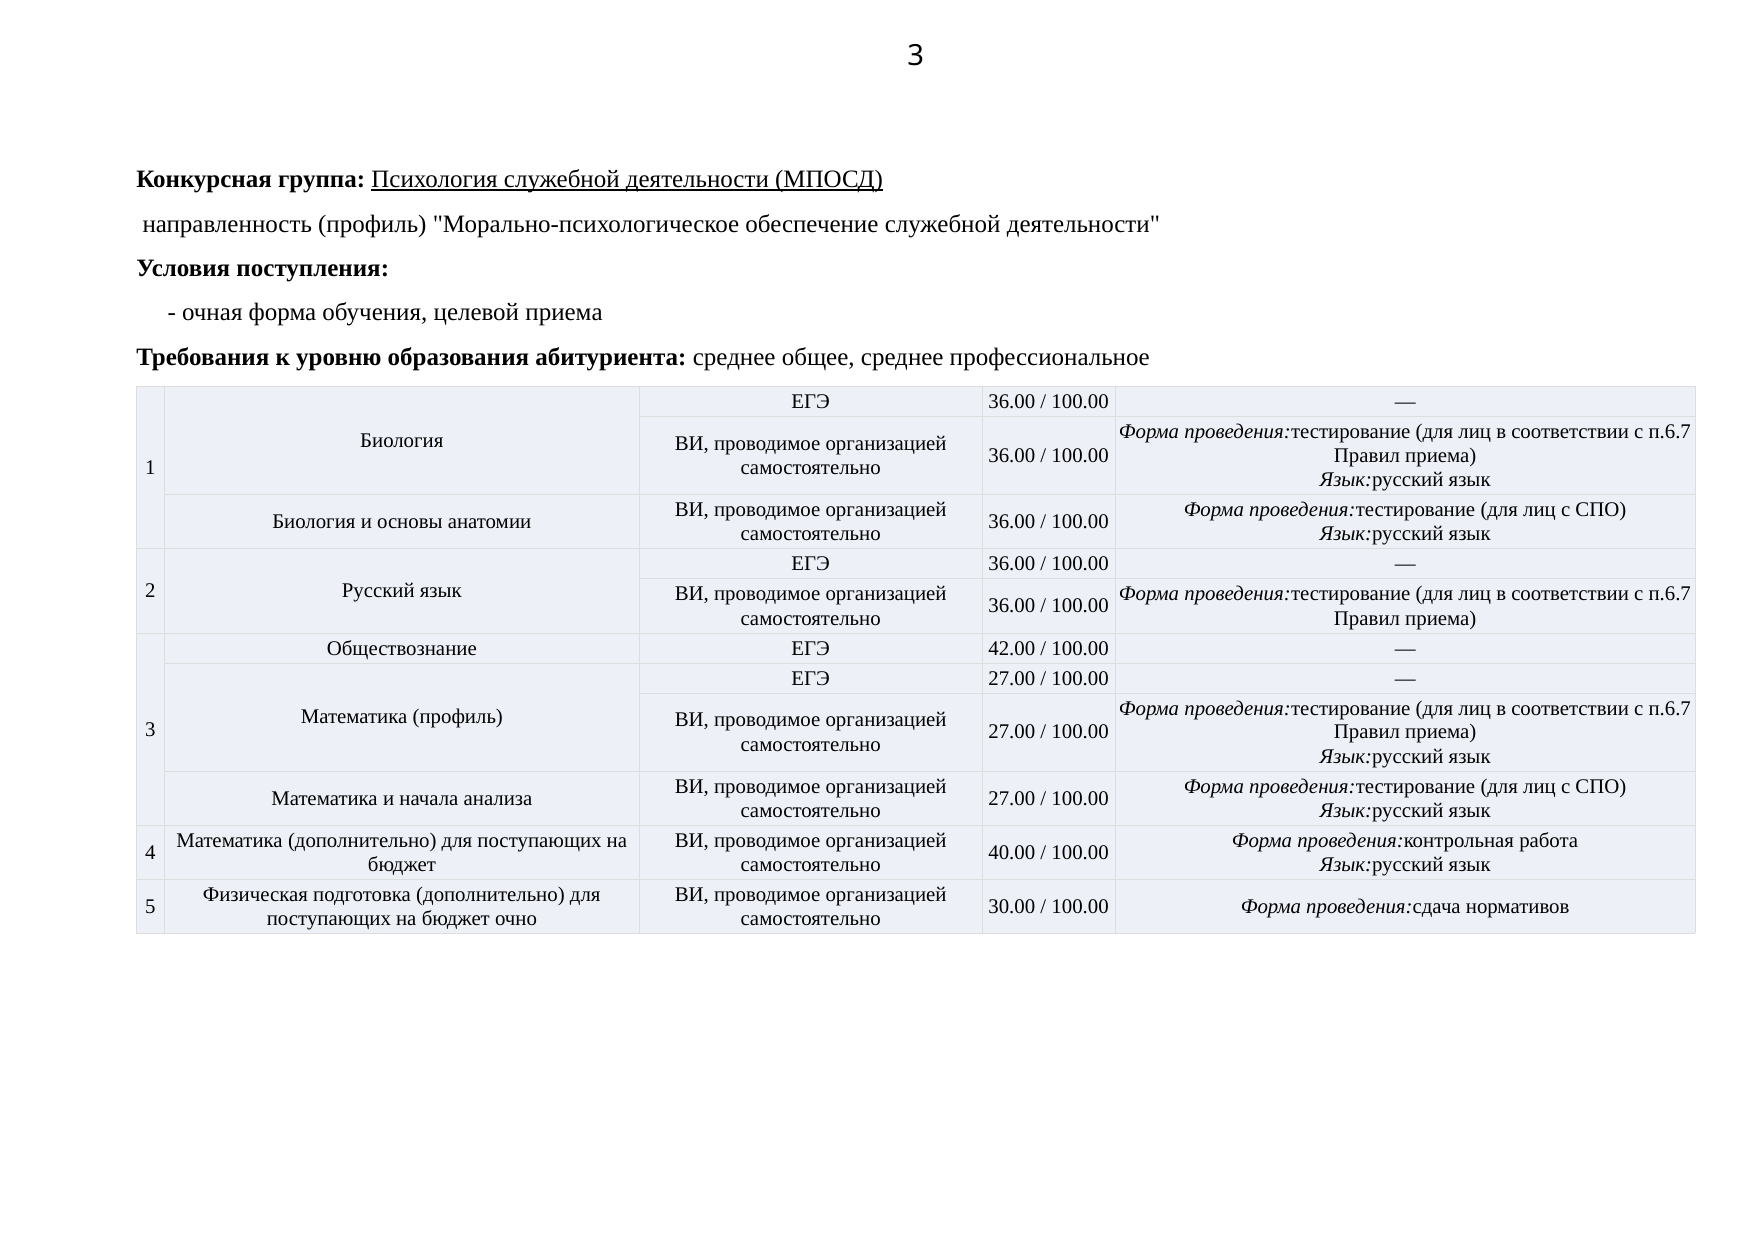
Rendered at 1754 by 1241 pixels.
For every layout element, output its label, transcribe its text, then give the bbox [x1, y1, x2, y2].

table_header Биология [165, 387, 639, 494]
table_cell ВИ, проводимое организацией самостоятельно [640, 417, 982, 494]
table_header ЕГЭ [640, 387, 982, 416]
table_cell ВИ, проводимое организацией самостоятельно [640, 772, 982, 824]
table_cell Биология и основы анатомии [165, 495, 639, 548]
text Условия поступления: [136, 253, 1695, 282]
table_cell Математика и начала анализа [165, 772, 639, 824]
table_cell 27.00 / 100.00 [983, 694, 1115, 771]
table_cell Математика (дополнительно) для поступающих на бюджет [165, 826, 639, 879]
table_cell 4 [137, 826, 164, 879]
table_cell Физическая подготовка (дополнительно) для поступающих на бюджет очно [165, 880, 639, 933]
table_cell ЕГЭ [640, 634, 982, 662]
table_cell 5 [137, 880, 164, 933]
table_cell ВИ, проводимое организацией самостоятельно [640, 826, 982, 879]
table_cell — [1116, 664, 1695, 692]
table_cell Русский язык [165, 549, 639, 632]
table_cell Форма проведения:сдача нормативов [1116, 880, 1695, 933]
table_cell 36.00 / 100.00 [983, 579, 1115, 632]
table_cell — [1116, 634, 1695, 662]
table_cell Математика (профиль) [165, 664, 639, 771]
table_cell Форма проведения:тестирование (для лиц в соответствии с п.6.7 Правил приема) [1116, 579, 1695, 632]
table_cell — [1116, 549, 1695, 578]
table_cell 27.00 / 100.00 [983, 772, 1115, 824]
table_cell 27.00 / 100.00 [983, 664, 1115, 692]
table_cell ЕГЭ [640, 549, 982, 578]
table_cell Форма проведения:контрольная работа Язык:русский язык [1116, 826, 1695, 879]
text Требования к уровню образования абитуриента: среднее общее, среднее профессиональное [136, 342, 1695, 371]
table_header 1 [137, 387, 164, 548]
table_cell Форма проведения:тестирование (для лиц с СПО) Язык:русский язык [1116, 772, 1695, 824]
text направленность (профиль) "Морально-психологическое обеспечение служебной деятельности" [136, 209, 1695, 237]
table_header 36.00 / 100.00 [983, 387, 1115, 416]
table_cell ВИ, проводимое организацией самостоятельно [640, 694, 982, 771]
text - очная форма обучения, целевой приема [167, 297, 1695, 326]
table_cell 30.00 / 100.00 [983, 880, 1115, 933]
table_cell Форма проведения:тестирование (для лиц в соответствии с п.6.7 Правил приема) Язык:русский язык [1116, 694, 1695, 771]
table_cell 36.00 / 100.00 [983, 495, 1115, 548]
table_cell 3 [137, 634, 164, 824]
table_cell ВИ, проводимое организацией самостоятельно [640, 495, 982, 548]
table_cell ЕГЭ [640, 664, 982, 692]
table_cell 40.00 / 100.00 [983, 826, 1115, 879]
table_cell ВИ, проводимое организацией самостоятельно [640, 579, 982, 632]
table_cell ВИ, проводимое организацией самостоятельно [640, 880, 982, 933]
table_cell Форма проведения:тестирование (для лиц в соответствии с п.6.7 Правил приема) Язык:русский язык [1116, 417, 1695, 494]
table_header — [1116, 387, 1695, 416]
table_cell Форма проведения:тестирование (для лиц с СПО) Язык:русский язык [1116, 495, 1695, 548]
table_cell 2 [137, 549, 164, 632]
table_cell 42.00 / 100.00 [983, 634, 1115, 662]
text Конкурсная группа: Психология служебной деятельности (МПОСД) [136, 164, 1695, 193]
table_cell 36.00 / 100.00 [983, 549, 1115, 578]
table_cell Обществознание [165, 634, 639, 662]
table_cell 36.00 / 100.00 [983, 417, 1115, 494]
